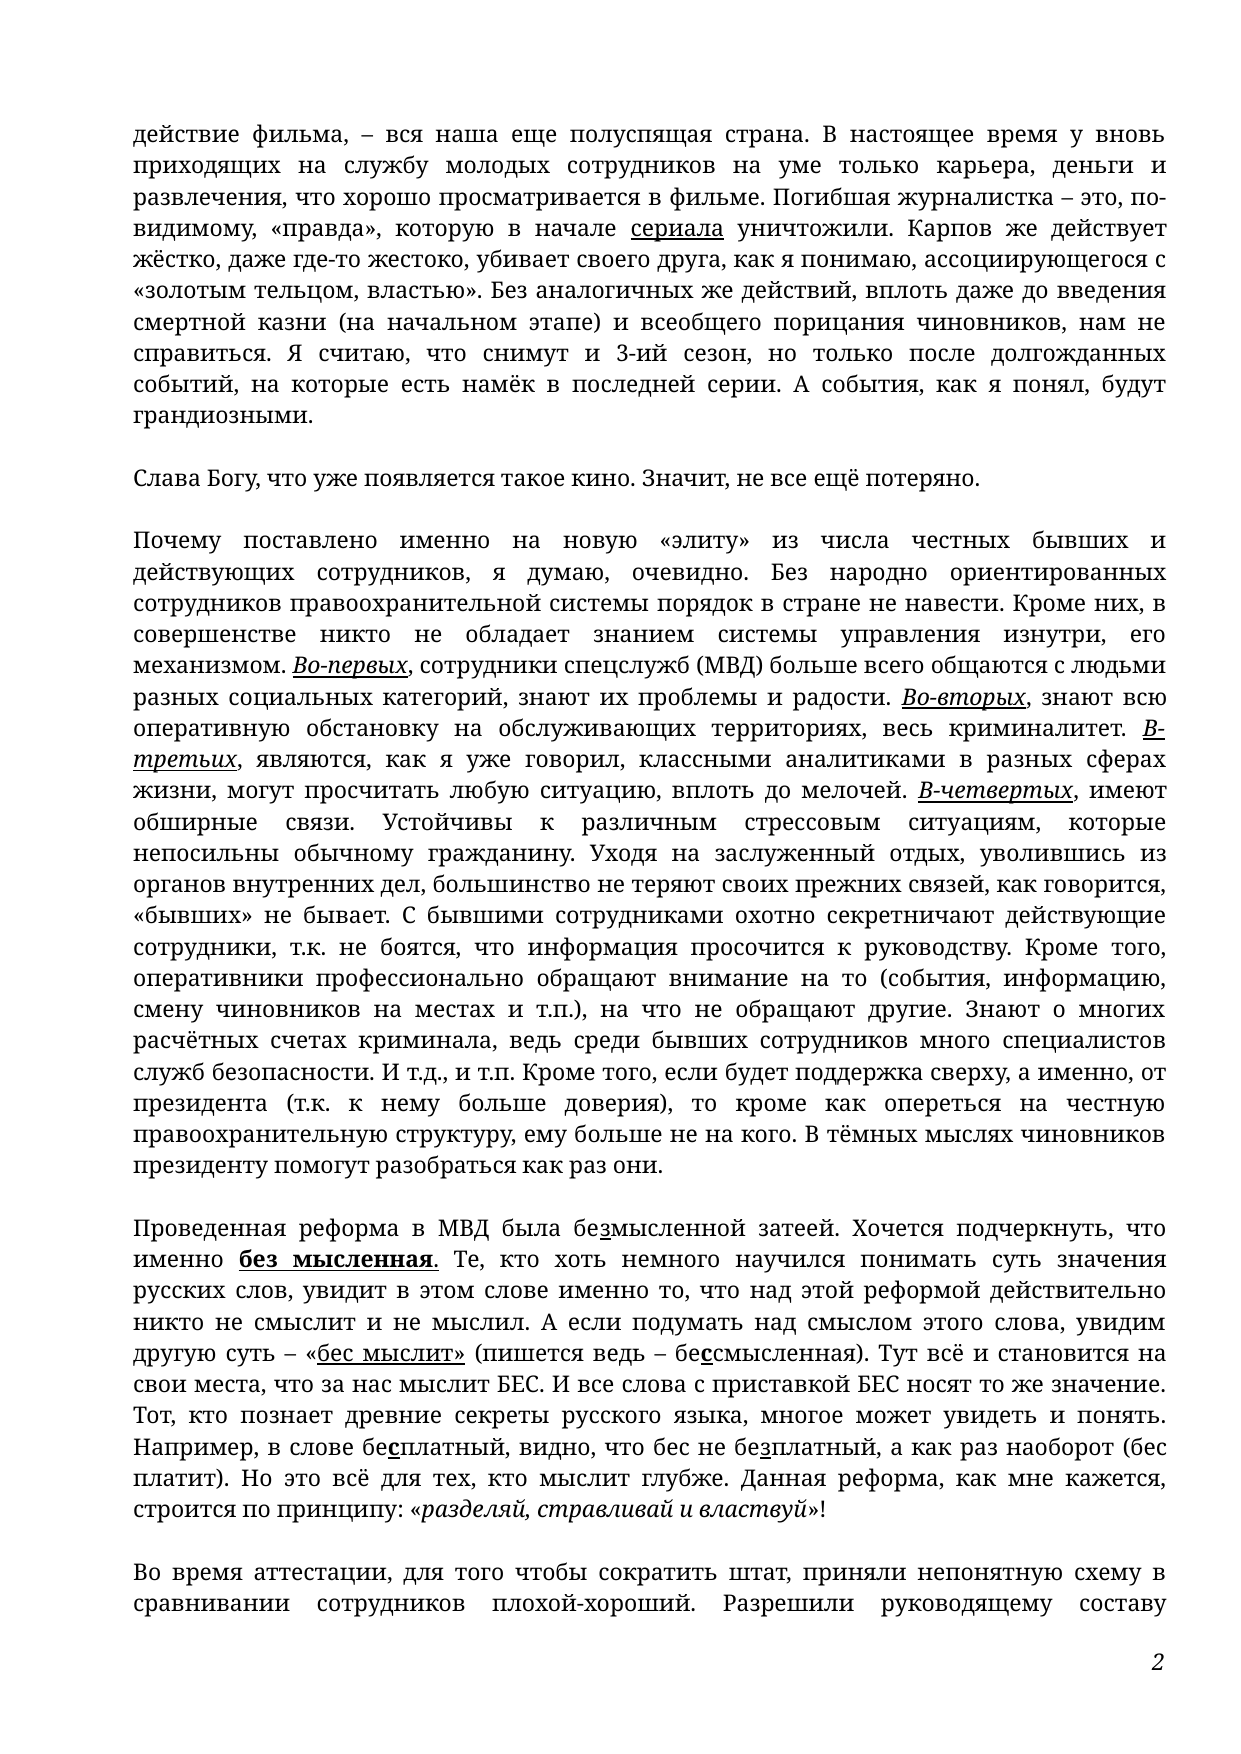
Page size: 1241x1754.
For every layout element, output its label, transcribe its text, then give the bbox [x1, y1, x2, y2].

text действие фильма, – вся наша еще полуспящая страна. В настоящее время у вновь приходящих на службу молодых сотрудников на уме только карьера, деньги и развлечения, что хорошо просматривается в фильме. Погибшая журналистка – это, по-видимому, «правда», которую в начале сериала уничтожили. Карпов же действует жёстко, даже где-то жестоко, убивает своего друга, как я понимаю, ассоциирующегося с «золотым тельцом, властью». Без аналогичных же действий, вплоть даже до введения смертной казни (на начальном этапе) и всеобщего порицания чиновников, нам не справиться. Я считаю, что снимут и 3-ий сезон, но только после долгожданных событий, на которые есть намёк в последней серии. А события, как я понял, будут грандиозными. [133, 118, 1167, 431]
text Почему поставлено именно на новую «элиту» из числа честных бывших и действующих сотрудников, я думаю, очевидно. Без народно ориентированных сотрудников правоохранительной системы порядок в стране не навести. Кроме них, в совершенстве никто не обладает знанием системы управления изнутри, его механизмом. Во-первых, сотрудники спецслужб (МВД) больше всего общаются с людьми разных социальных категорий, знают их проблемы и радости. Во-вторых, знают всю оперативную обстановку на обслуживающих территориях, весь криминалитет. В-третьих, являются, как я уже говорил, классными аналитиками в разных сферах жизни, могут просчитать любую ситуацию, вплоть до мелочей. В-четвертых, имеют обширные связи. Устойчивы к различным стрессовым ситуациям, которые непосильны обычному гражданину. Уходя на заслуженный отдых, уволившись из органов внутренних дел, большинство не теряют своих прежних связей, как говорится, «бывших» не бывает. С бывшими сотрудниками охотно секретничают действующие сотрудники, т.к. не боятся, что информация просочится к руководству. Кроме того, оперативники профессионально обращают внимание на то (события, информацию, смену чиновников на местах и т.п.), на что не обращают другие. Знают о многих расчётных счетах криминала, ведь среди бывших сотрудников много специалистов служб безопасности. И т.д., и т.п. Кроме того, если будет поддержка сверху, а именно, от президента (т.к. к нему больше доверия), то кроме как опереться на честную правоохранительную структуру, ему больше не на кого. В тёмных мыслях чиновников президенту помогут разобраться как раз они. [133, 524, 1167, 1181]
text Во время аттестации, для того чтобы сократить штат, приняли непонятную схему в сравнивании сотрудников плохой-хороший. Разрешили руководящему составу [133, 1556, 1167, 1618]
text Проведенная реформа в МВД была безмысленной затеей. Хочется подчеркнуть, что именно без мысленная. Те, кто хоть немного научился понимать суть значения русских слов, увидит в этом слове именно то, что над этой реформой действительно никто не смыслит и не мыслил. А если подумать над смыслом этого слова, увидим другую суть – «бес мыслит» (пишется ведь – бессмысленная). Тут всё и становится на свои места, что за нас мыслит БЕС. И все слова с приставкой БЕС носят то же значение. Тот, кто познает древние секреты русского языка, многое может увидеть и понять. Например, в слове бесплатный, видно, что бес не безплатный, а как раз наоборот (бес платит). Но это всё для тех, кто мыслит глубже. Данная реформа, как мне кажется, строится по принципу: «разделяй, стравливай и властвуй»! [133, 1212, 1167, 1524]
text Слава Богу, что уже появляется такое кино. Значит, не все ещё потеряно. [133, 462, 1167, 493]
